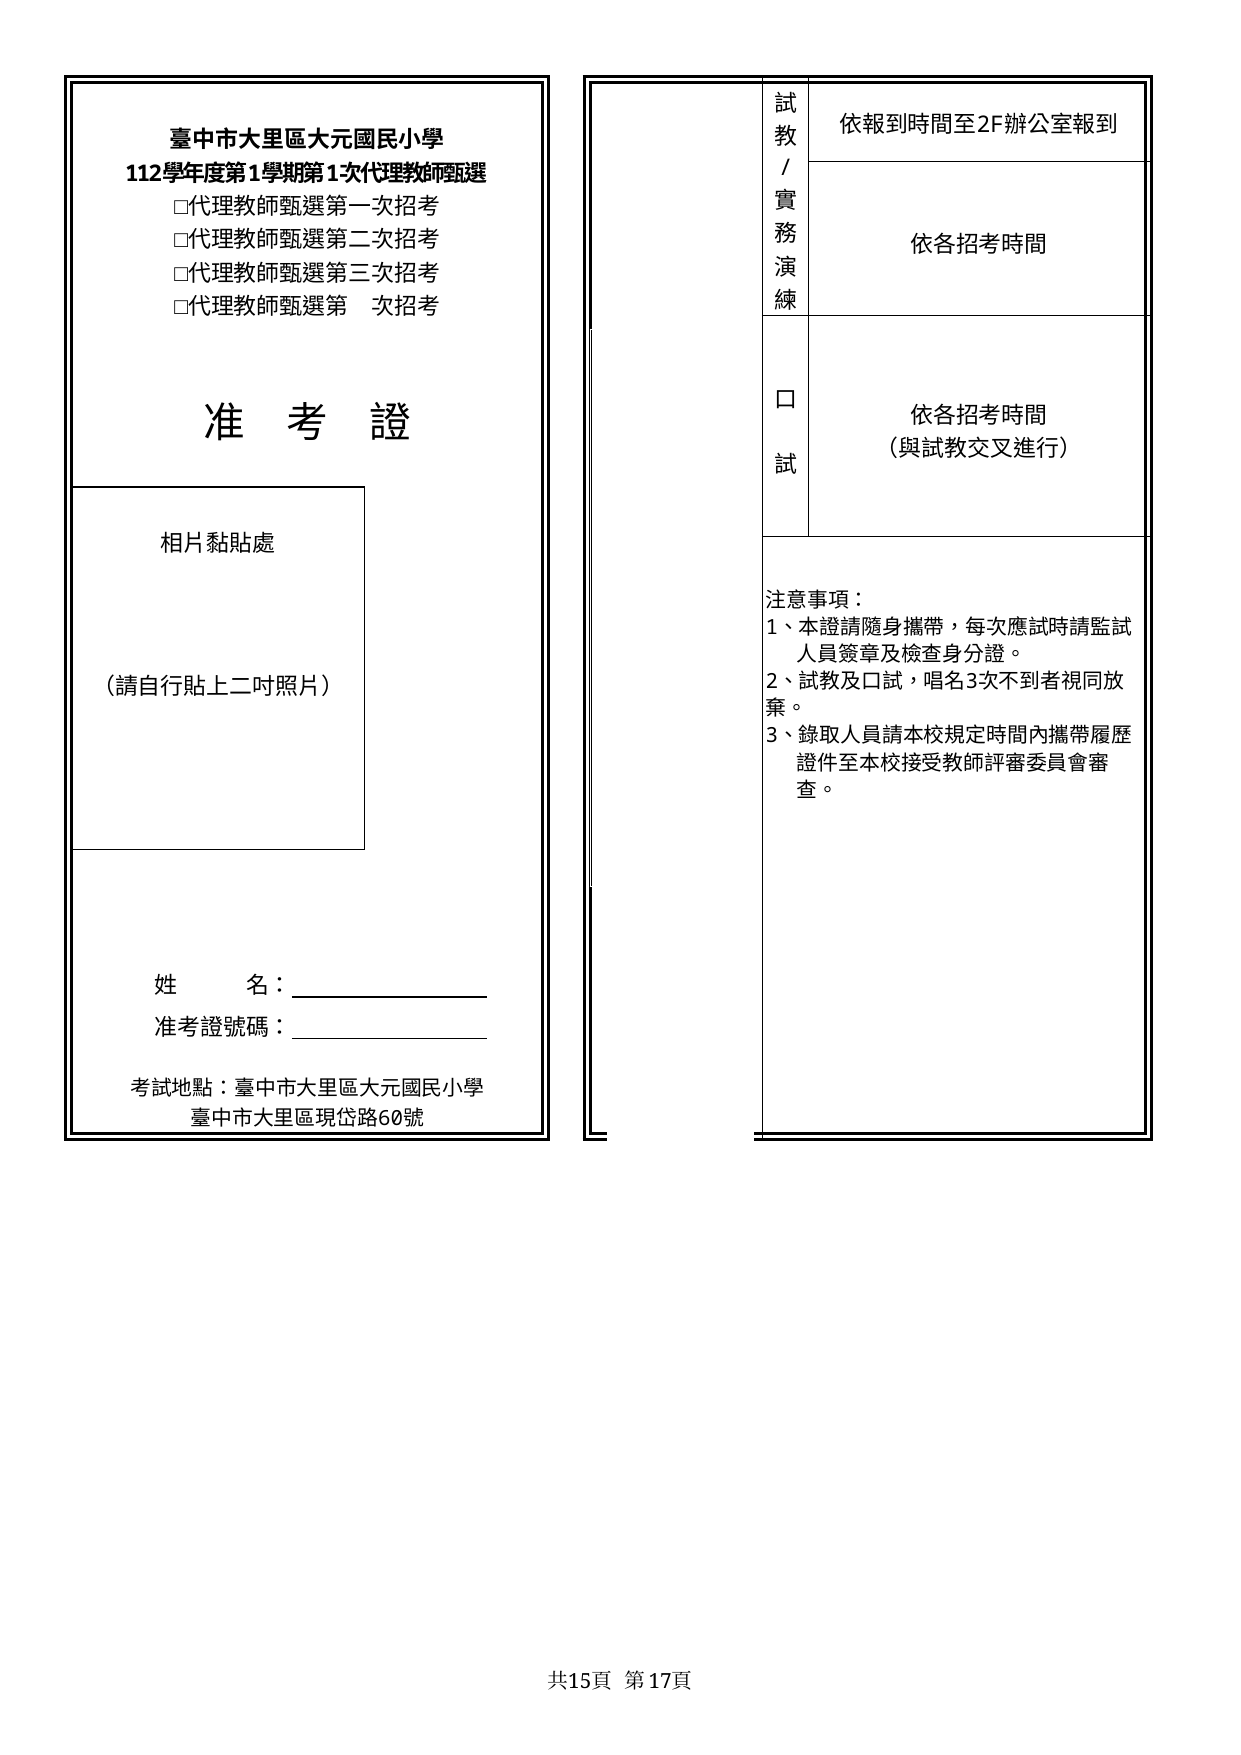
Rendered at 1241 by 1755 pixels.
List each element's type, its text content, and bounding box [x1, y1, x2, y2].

table_header 依報到時間至2F辦公室報到 [809, 78, 1149, 161]
table_header 相片黏貼處 （請自行貼上二吋照片） [73, 488, 364, 849]
table_header [592, 84, 762, 1132]
table_header [587, 78, 762, 1132]
table_cell 依各招考時間 （與試教交叉進行） [809, 316, 1144, 536]
table_cell 注意事項： 1、本證請隨身攜帶，每次應試時請監試人員簽章及檢查身分證。 2、試教及口試，唱名3次不到者視同放棄。 3、錄取人員請本校規定時間內攜帶履歷證件至本校接受教師評審委員會審查。 [763, 576, 1144, 1132]
table_header [592, 887, 607, 1132]
table_header [592, 330, 758, 886]
table_header [550, 75, 583, 1132]
table_cell 依各招考時間 [809, 162, 1144, 315]
table_header 試 教 / 實務演練 [763, 84, 808, 315]
table_header [609, 612, 753, 1200]
table_cell 口 試 [763, 316, 808, 536]
table_cell [763, 537, 1144, 576]
table_header 臺中市大里區大元國民小學 112學年度第1學期第1次代理教師甄選 □代理教師甄選第一次招考 □代理教師甄選第二次招考 □代理教師甄選第三次招考 □代理教師甄選第 次招考 准 考 證 姓 名： 准考證號碼： 考試地點：臺中市大里區大元國民小學 臺中市大里區現岱路60號 [69, 78, 545, 1132]
